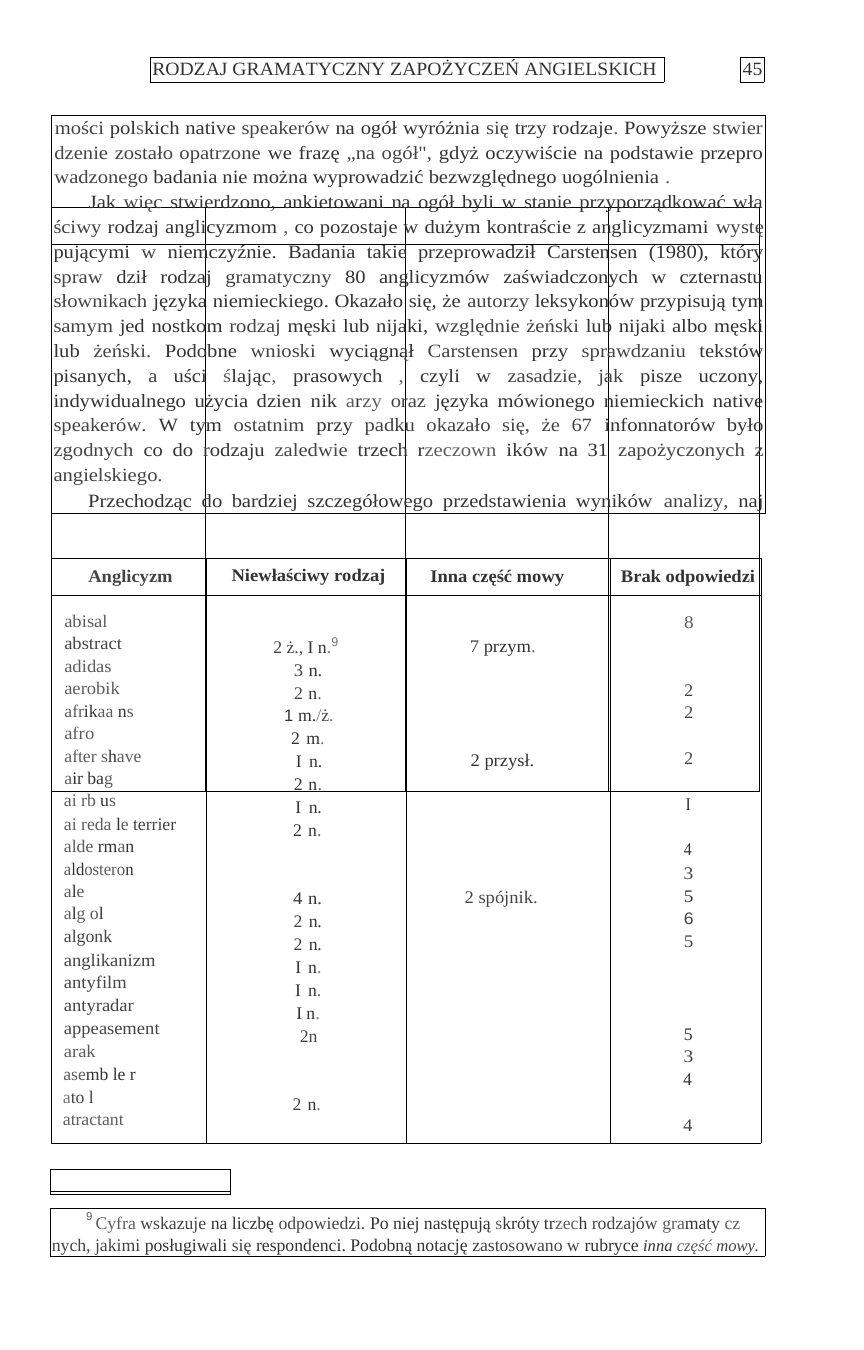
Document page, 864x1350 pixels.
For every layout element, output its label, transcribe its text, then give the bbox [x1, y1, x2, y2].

text 4 [614, 1114, 761, 1135]
text 9 Cyfra wskazuje na liczbę odpowiedzi. Po niej następują skróty trzech rodzajów gramaty cz­ nych, jakimi posługiwali się respondenci. Podobną notację zastosowano w rubryce inna część mowy. [52, 1210, 765, 1255]
text 5 [616, 886, 761, 906]
text RODZAJ GRAMATYCZNY ZAPOŻYCZEŃ ANGIELSKICH [152, 58, 664, 80]
text I n. [271, 797, 346, 817]
text anglikanizm antyfilm antyradar appeasement arak [64, 949, 162, 1061]
text 2 n. [271, 911, 344, 931]
text I n. 2n [296, 1002, 321, 1046]
text 7 przym. [469, 636, 610, 656]
text mości polskich native speakerów na ogół wyróżnia się trzy rodzaje. Powyższe stwier­ dzenie zostało opatrzone we frazę „na ogół", gdyż oczywiście na podstawie przepro­ wadzonego badania nie można wyprowadzić bezwzględnego uogólnienia . [54, 117, 763, 188]
text 8 [616, 611, 761, 632]
text aldosteron ale [64, 859, 152, 901]
text 2 n. [271, 1094, 342, 1114]
text 2 spójnik. [464, 887, 610, 908]
text asemb le r ato l atractant [63, 1064, 152, 1129]
text I n. [271, 956, 345, 977]
text Przechodząc do bardziej szczegółowego przedstawienia wyników analizy, naj­ prościej jest się posłużyć niżej zamieszczoną tabelą . [54, 489, 763, 513]
text Inna część mowy [430, 565, 610, 586]
text ai reda le terrier alde rman [64, 814, 178, 856]
text 4 n. [271, 888, 343, 908]
text after shave air bag [64, 746, 152, 788]
text 3 [615, 1046, 761, 1066]
text 2 [616, 679, 761, 700]
text Anglicyzm [88, 566, 206, 586]
text Niewłaściwy rodzaj [231, 565, 406, 585]
text Jak więc stwierdzono, ankietowani na ogół byli w stanie przyporządkować wła­ ściwy rodzaj anglicyzmom , co pozostaje w dużym kontraście z anglicyzmami wystę­ pującymi w niemczyźnie. Badania takie przeprowadził Carstensen (1980), który spraw­ dził rodzaj gramatyczny 80 anglicyzmów zaświadczonych w czternastu słownikach języka niemieckiego. Okazało się, że autorzy leksykonów przypisują tym samym jed­ nostkom rodzaj męski lub nijaki, względnie żeński lub nijaki albo męski lub żeński. Podobne wnioski wyciągnął Carstensen przy sprawdzaniu tekstów pisanych, a uści­ ślając, prasowych , czyli w zasadzie, jak pisze uczony, indywidualnego użycia dzien­ nik arzy oraz języka mówionego niemieckich native speakerów. W tym ostatnim przy­ padku okazało się, że 67 infonnatorów było zgodnych co do rodzaju zaledwie trzech rzeczown ików na 31 zapożyczonych z angielskiego. [53, 191, 764, 485]
text 45 [742, 58, 764, 80]
text 3 [615, 863, 761, 883]
text 5 [615, 1023, 761, 1044]
text 1 m./ż. [271, 705, 346, 725]
text 2 n. [271, 774, 344, 794]
text abisal abstract adidas aerobik afrikaa ns afro [64, 611, 135, 743]
text ai rb us [64, 790, 206, 811]
text 2 [616, 748, 761, 768]
text 2 n. [271, 820, 343, 840]
text Brak odpowiedzi [621, 566, 761, 587]
text 2 ż., I n.9 [271, 635, 340, 657]
text alg ol algonk [64, 903, 114, 946]
text 5 [616, 931, 761, 951]
text I n. [271, 751, 347, 771]
text 2 [616, 702, 761, 722]
text 6 [616, 909, 761, 928]
text 2 n. [271, 934, 344, 954]
text I 4 [683, 769, 691, 851]
text 4 [613, 1069, 761, 1089]
text 2 n. [271, 682, 344, 703]
text 2 m. [271, 728, 344, 748]
text 3 n. [271, 660, 344, 680]
text I n. [271, 979, 345, 1000]
text 2 przysł. [470, 750, 610, 770]
